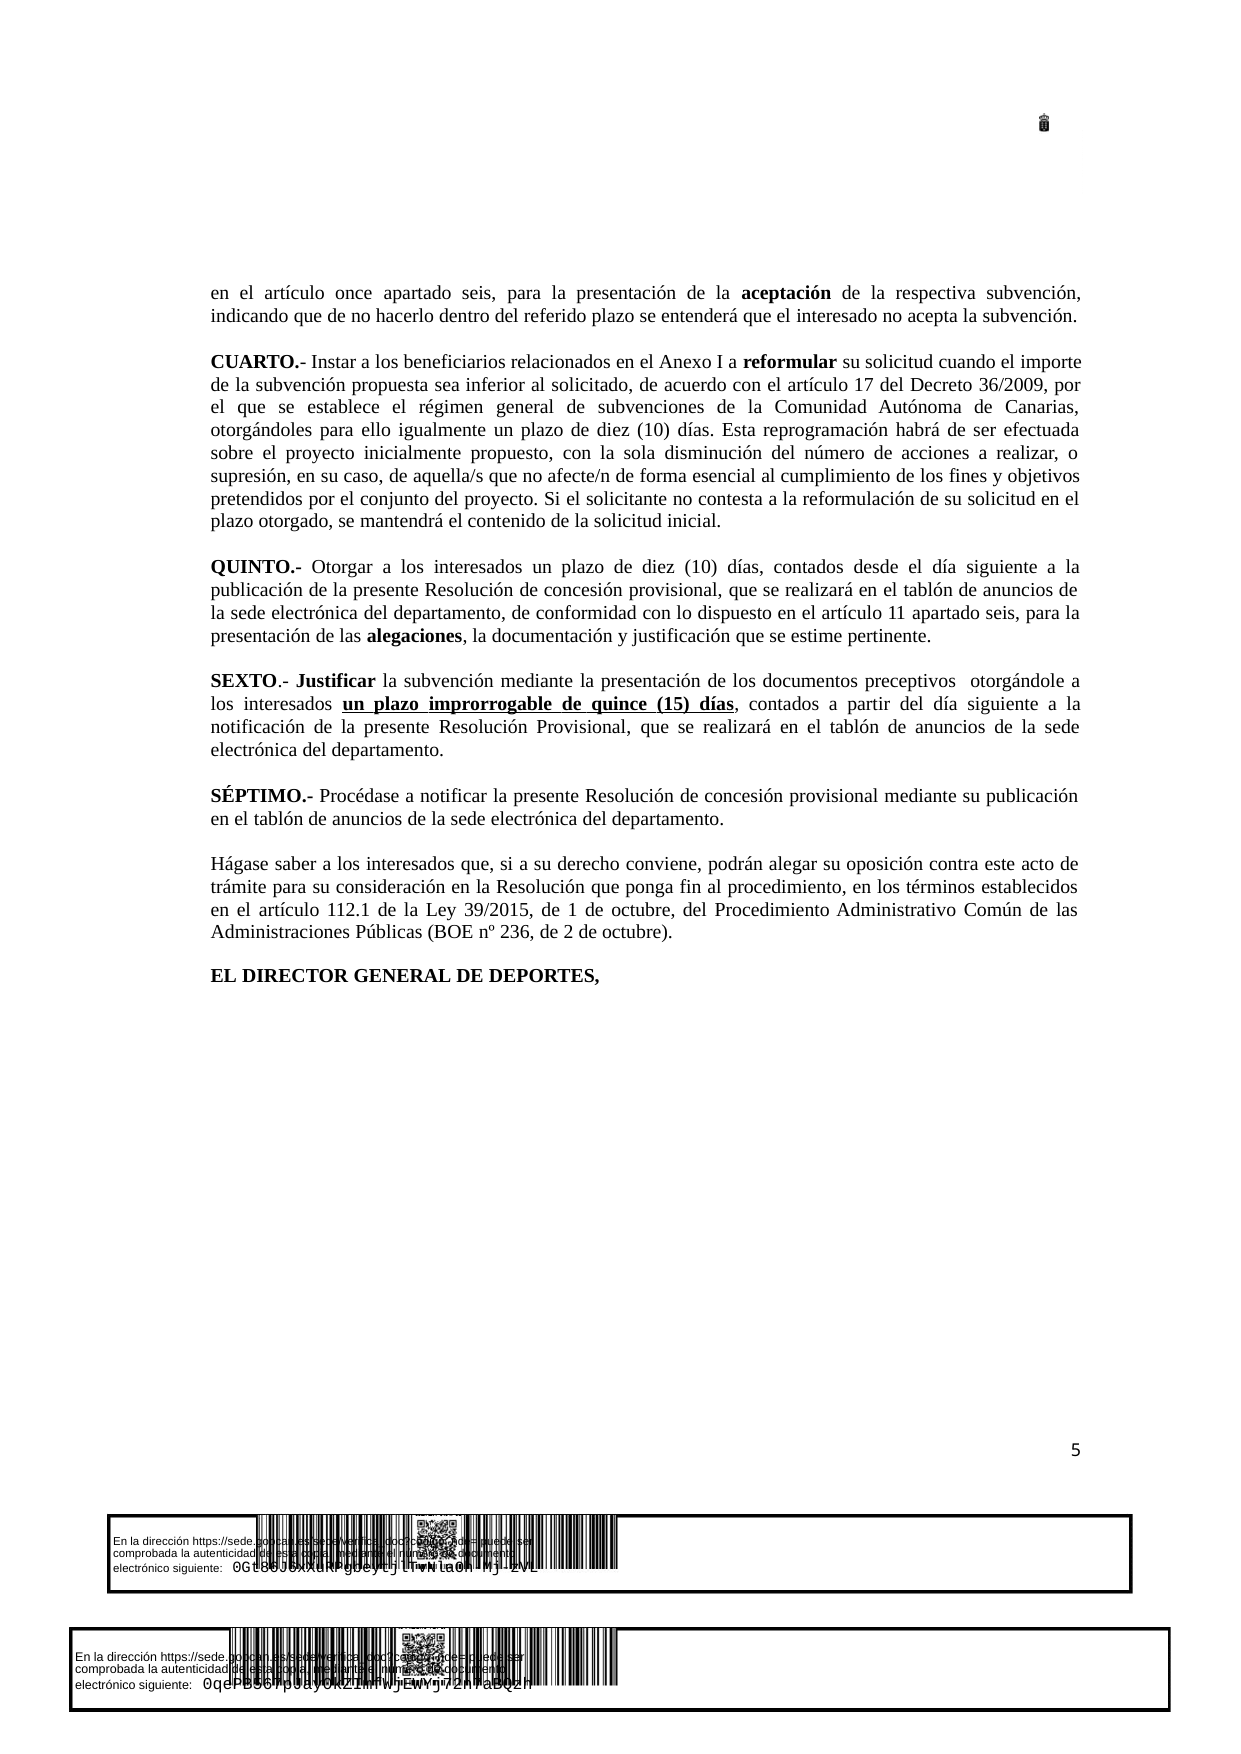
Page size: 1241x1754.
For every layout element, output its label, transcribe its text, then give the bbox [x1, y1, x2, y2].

text SÉPTIMO.- Procédase a notificar la presente Resolución de concesión provisional mediante su publicación [210, 784, 1104, 806]
text los interesados un plazo improrrogable de quince (15) días, contados a partir del día siguiente a la [210, 693, 1105, 715]
text 5 [1071, 1444, 1106, 1460]
text CUARTO.- Instar a los beneficiarios relacionados en el Anexo I a reformular su solicitud cuando el importe [210, 351, 1106, 373]
text en el tablón de anuncios de la sede electrónica del departamento. [210, 807, 1104, 829]
text Hágase saber a los interesados que, si a su derecho conviene, podrán alegar su oposición contra este acto de [210, 853, 1103, 875]
text la sede electrónica del departamento, de conformidad con lo dispuesto en el artículo 11 apartado seis, para la [210, 602, 1104, 624]
text publicación de la presente Resolución de concesión provisional, que se realizará en el tablón de anuncios de [210, 579, 1104, 601]
text QUINTO.- Otorgar a los interesados un plazo de diez (10) días, contados desde el día siguiente a la [210, 556, 1104, 578]
text comprobada la autenticidad de esta copia, mediante el número de documento [75, 1664, 557, 1676]
text En la dirección https://sede.gobcan.es/sede/verifica_doc?codigo_nde= puede ser [113, 1535, 563, 1548]
text en el artículo 112.1 de la Ley 39/2015, de 1 de octubre, del Procedimiento Administrativo Común de las [210, 899, 1103, 921]
text de la subvención propuesta sea inferior al solicitado, de acuerdo con el artículo 17 del Decreto 36/2009, por [210, 373, 1106, 396]
text SEXTO.- Justificar la subvención mediante la presentación de los documentos preceptivos otorgándole a [210, 670, 1105, 692]
text electrónico siguiente: 0qePB567pJay0kZImfWjEWYj72n7aBQzh [75, 1676, 557, 1693]
text notificación de la presente Resolución Provisional, que se realizará en el tablón de anuncios de la sede [210, 716, 1105, 738]
text el que se establece el régimen general de subvenciones de la Comunidad Autónoma de Canarias, [210, 396, 1106, 418]
text en el artículo once apartado seis, para la presentación de la aceptación de la respectiva subvención, [210, 282, 1105, 304]
text En la dirección https://sede.gobcan.es/sede/verifica_doc?codigo_nde= puede ser [75, 1650, 557, 1664]
text indicando que de no hacerlo dentro del referido plazo se entenderá que el interesado no acepta la subvención. [210, 305, 1105, 327]
text sobre el proyecto inicialmente propuesto, con la sola disminución del número de acciones a realizar, o [210, 442, 1106, 464]
text otorgándoles para ello igualmente un plazo de diez (10) días. Esta reprogramación habrá de ser efectuada [210, 419, 1106, 441]
text Administraciones Públicas (BOE nº 236, de 2 de octubre). [210, 921, 1103, 943]
text supresión, en su caso, de aquella/s que no afecte/n de forma esencial al cumplimiento de los fines y objetivos [210, 465, 1106, 487]
text comprobada la autenticidad de esta copia, mediante el número de documento [113, 1548, 563, 1560]
text EL DIRECTOR GENERAL DE DEPORTES, [210, 965, 623, 987]
text plazo otorgado, se mantendrá el contenido de la solicitud inicial. [210, 510, 1106, 532]
text electrónico siguiente: 0Gt86J6xXuRPgbeytjlTvNlaOh-Mj-zVL [113, 1560, 563, 1576]
text trámite para su consideración en la Resolución que ponga fin al procedimiento, en los términos establecidos [210, 876, 1103, 898]
text pretendidos por el conjunto del proyecto. Si el solicitante no contesta a la reformulación de su solicitud en el [210, 488, 1106, 510]
text electrónica del departamento. [210, 739, 1105, 761]
text presentación de las alegaciones, la documentación y justificación que se estime pertinente. [210, 625, 1104, 647]
